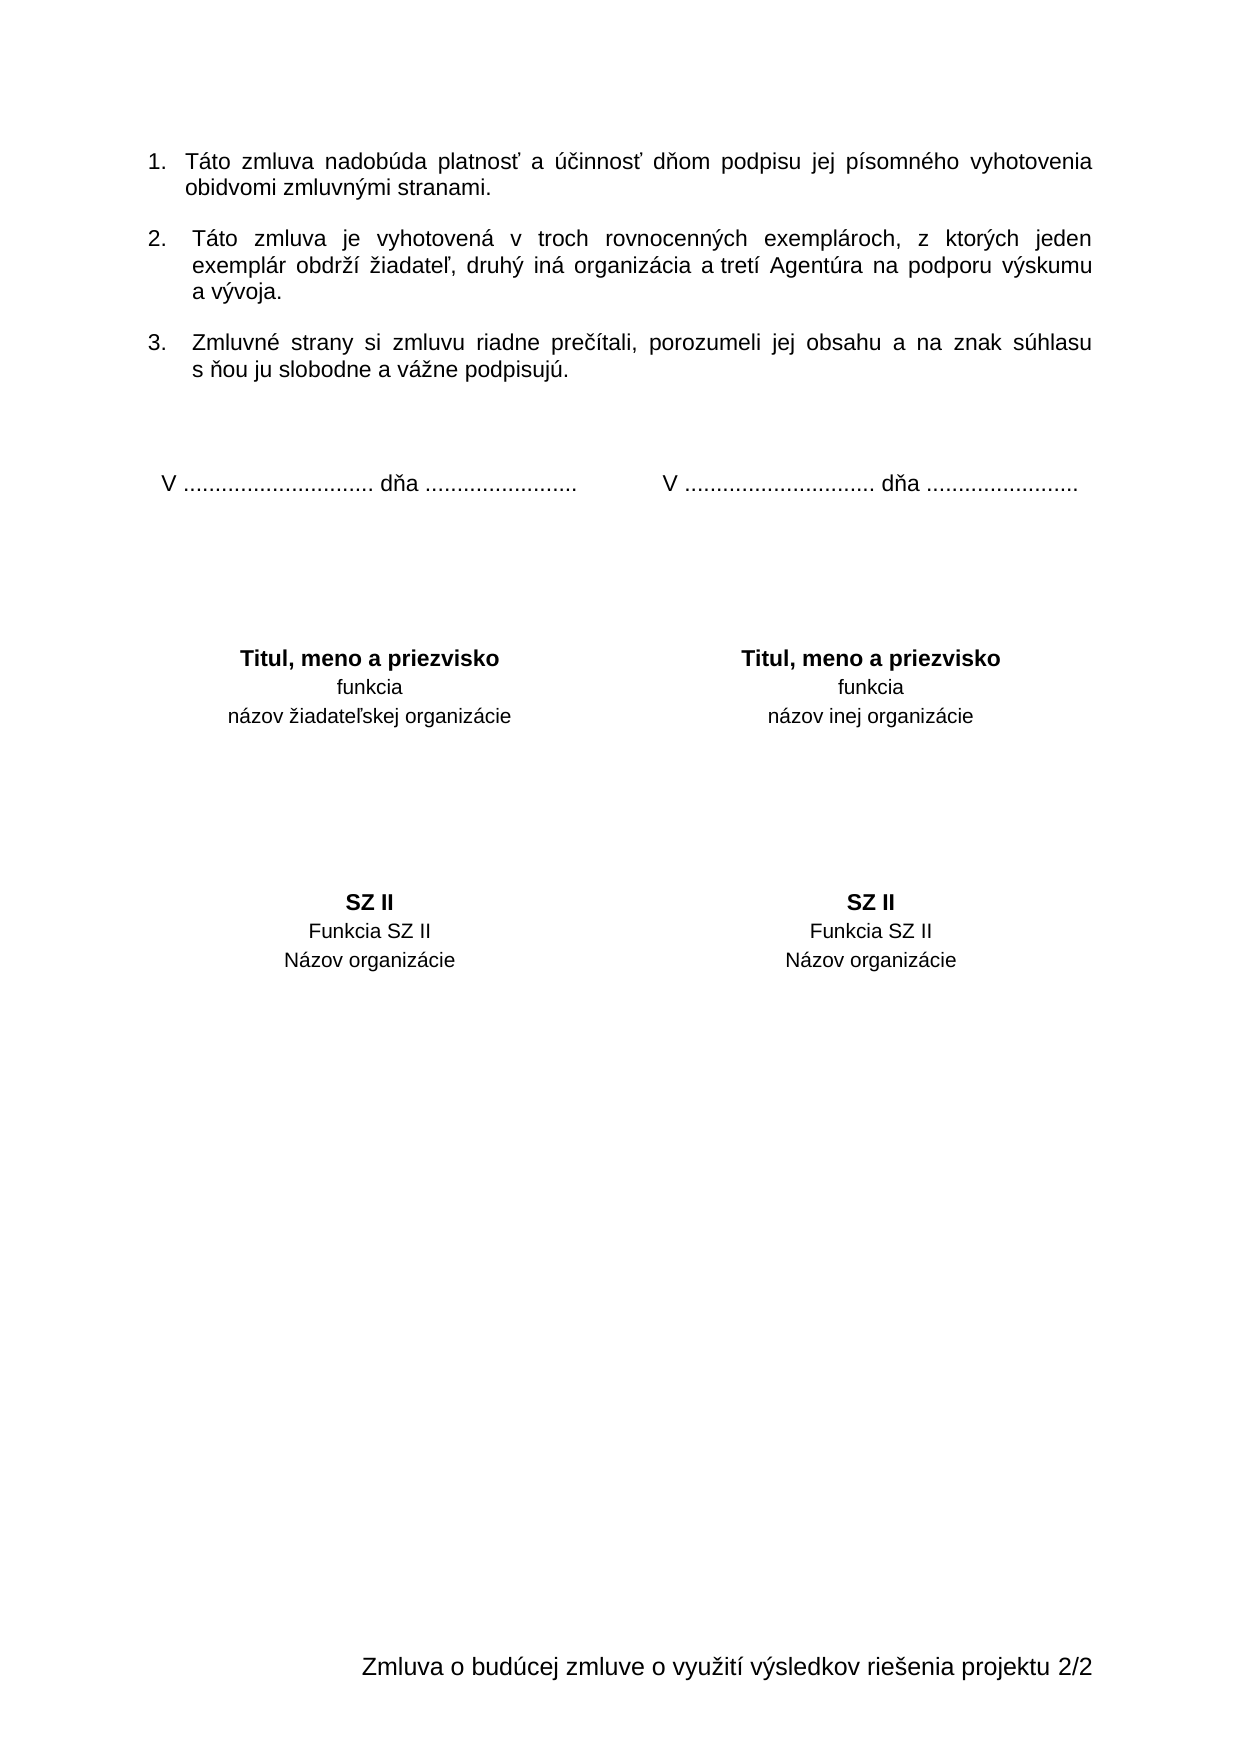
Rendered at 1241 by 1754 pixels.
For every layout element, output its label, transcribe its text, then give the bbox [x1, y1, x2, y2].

table_cell [649, 496, 1093, 643]
table_cell [591, 916, 649, 973]
table_cell SZ II [649, 881, 1093, 916]
table_cell [591, 881, 649, 916]
table_cell Funkcia SZ II Názov organizácie [649, 916, 1093, 973]
list Táto zmluva je vyhotovená v troch rovnocenných exemplároch, z ktorých jeden exemplár obdrží žiadateľ, druhý iná organizácia a tretí Agentúra na podporu výskumu a vývoja. [148, 225, 1093, 304]
list Zmluvné strany si zmluvu riadne prečítali, porozumeli jej obsahu a na znak súhlasu s ňou ju slobodne a vážne podpisujú. [148, 329, 1093, 382]
table_cell funkcia názov inej organizácie [649, 671, 1093, 754]
table_header [591, 407, 649, 496]
table_cell [649, 754, 1093, 881]
table_cell Funkcia SZ II Názov organizácie [148, 916, 591, 973]
table_cell [148, 496, 591, 643]
table_cell [591, 496, 649, 643]
table_header V .............................. dňa ........................ [649, 407, 1093, 496]
table_cell [148, 754, 591, 881]
table_header V .............................. dňa ........................ [148, 407, 591, 496]
table_cell [591, 643, 649, 671]
table_cell SZ II [148, 881, 591, 916]
list Táto zmluva nadobúda platnosť a účinnosť dňom podpisu jej písomného vyhotovenia obidvomi zmluvnými stranami. [148, 148, 1093, 200]
table_cell Titul, meno a priezvisko [649, 643, 1093, 671]
table_cell Titul, meno a priezvisko [148, 643, 591, 671]
table_cell [591, 754, 649, 881]
table_cell [591, 671, 649, 754]
table_cell funkcia názov žiadateľskej organizácie [148, 671, 591, 754]
